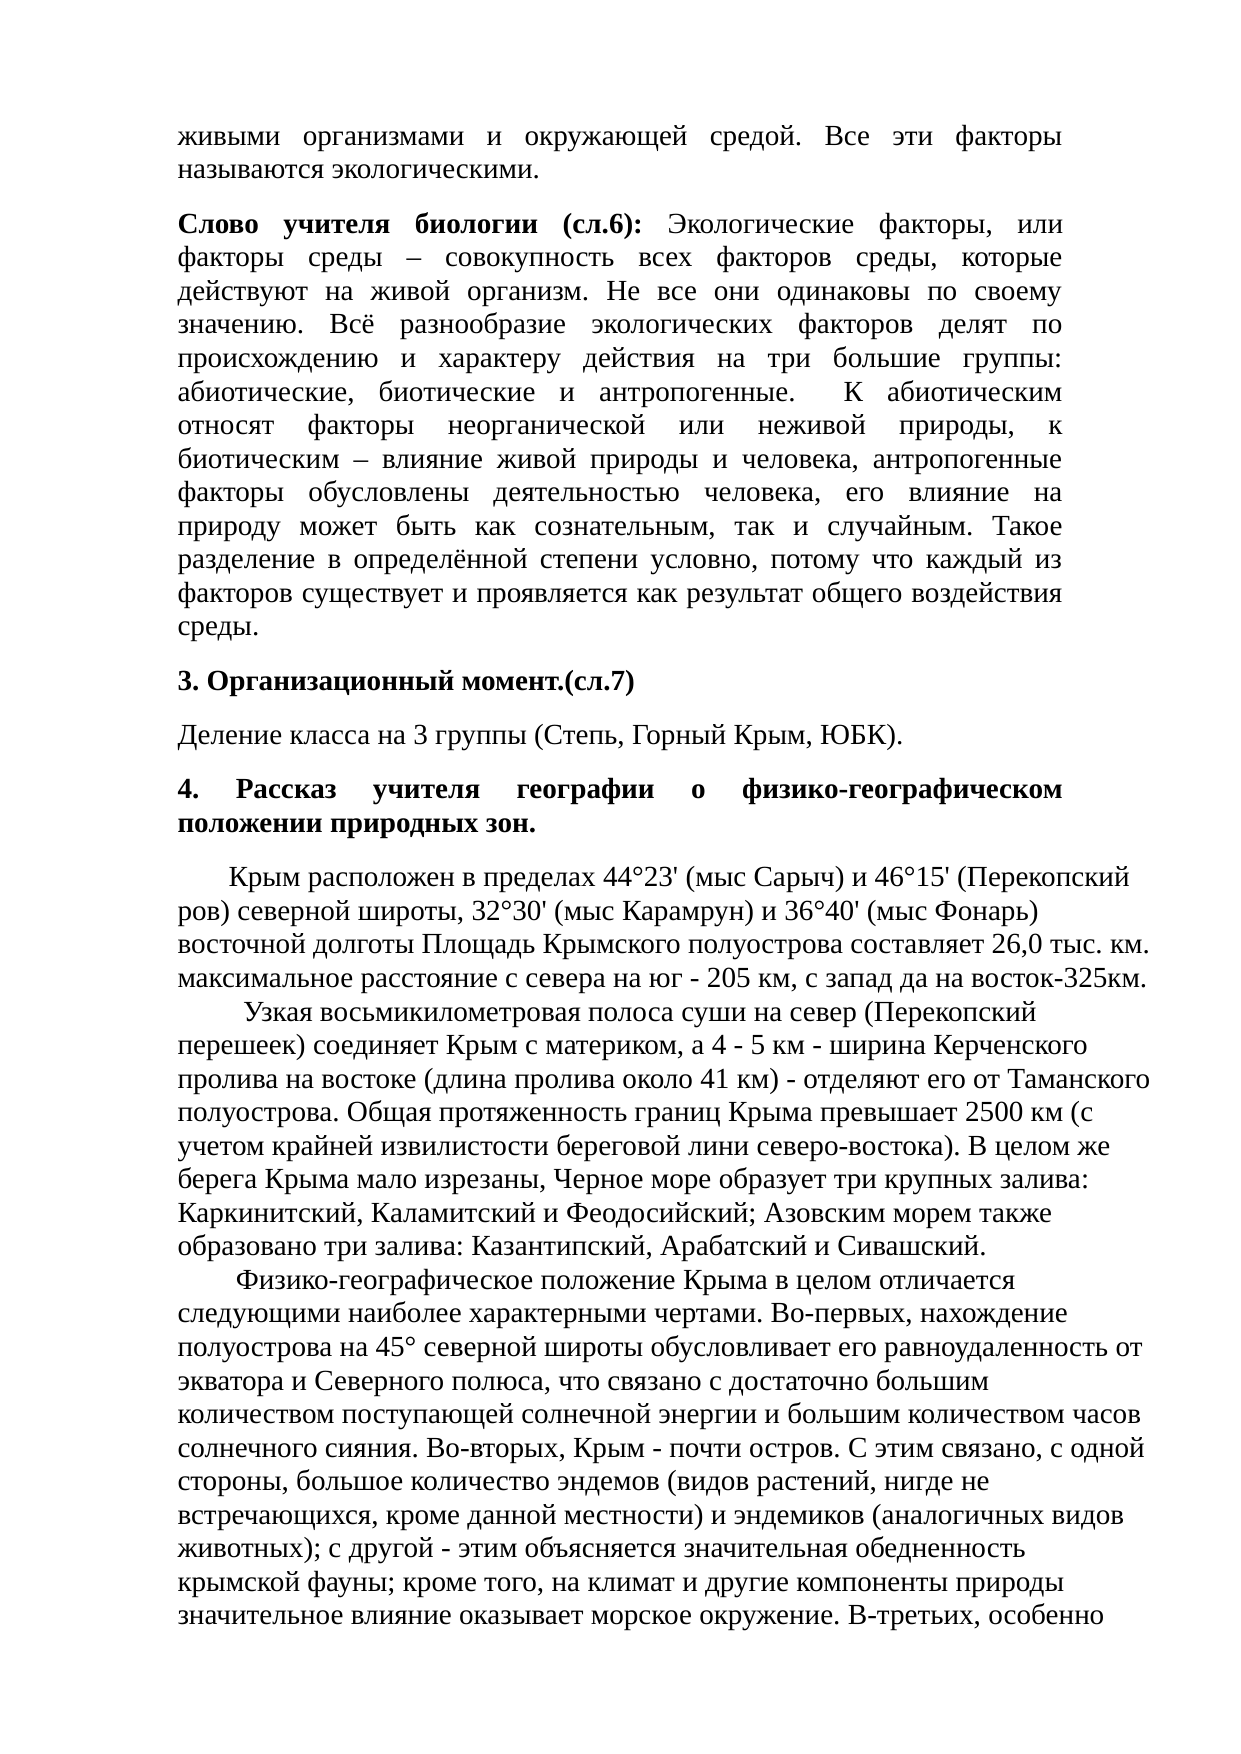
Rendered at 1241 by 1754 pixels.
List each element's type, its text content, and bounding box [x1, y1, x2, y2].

text 4. Рассказ учителя географии о физико-географическом положении природных зон. [177, 772, 1063, 839]
text Физико-географическое положение Крыма в целом отличается следующими наиболее характерными чертами. Во-первых, нахождение полуострова на 45° северной широты обусловливает его равноудаленность от экватора и Северного полюса, что связано с достаточно большим количеством поступающей солнечной энергии и большим количеством часов солнечного сияния. Во-вторых, Крым - почти остров. С этим связано, с одной стороны, большое количество эндемов (видов растений, нигде не встречающихся, кроме данной местности) и эндемиков (аналогичных видов животных); с другой - этим объясняется значительная обедненность крымской фауны; кроме того, на климат и другие компоненты природы значительное влияние оказывает морское окружение. В-третьих, особенно [177, 1262, 1152, 1631]
text Крым расположен в пределах 44°23' (мыс Сарыч) и 46°15' (Перекопский ров) северной широты, 32°30' (мыс Карамрун) и 36°40' (мыс Фонарь) восточной долготы Площадь Крымского полуострова составляет 26,0 тыс. км. максимальное расстояние с севера на юг - 205 км, с запад да на восток-325км. [177, 859, 1152, 994]
text Слово учителя биологии (сл.6): Экологические факторы, или факторы среды – совокупность всех факторов среды, которые действуют на живой организм. Не все они одинаковы по своему значению. Всё разнообразие экологических факторов делят по происхождению и характеру действия на три большие группы: абиотические, биотические и антропогенные. К абиотическим относят факторы неорганической или неживой природы, к биотическим – влияние живой природы и человека, антропогенные факторы обусловлены деятельностью человека, его влияние на природу может быть как сознательным, так и случайным. Такое разделение в определённой степени условно, потому что каждый из факторов существует и проявляется как результат общего воздействия среды. [177, 206, 1063, 642]
text Деление класса на 3 группы (Степь, Горный Крым, ЮБК). [177, 717, 1063, 751]
text Узкая восьмикилометровая полоса суши на север (Перекопский перешеек) соединяет Крым с материком, а 4 - 5 км - ширина Керченского пролива на востоке (длина пролива около 41 км) - отделяют его от Таманского полуострова. Общая протяженность границ Крыма превышает 2500 км (с учетом крайней извилистости береговой лини северо-востока). В целом же берега Крыма мало изрезаны, Черное море образует три крупных залива: Каркинитский, Каламитский и Феодосийский; Азовским морем также образовано три залива: Казантипский, Арабатский и Сивашский. [177, 994, 1152, 1262]
text живыми организмами и окружающей средой. Все эти факторы называются экологическими. [177, 118, 1063, 185]
text 3. Организационный момент.(сл.7) [177, 663, 1063, 696]
